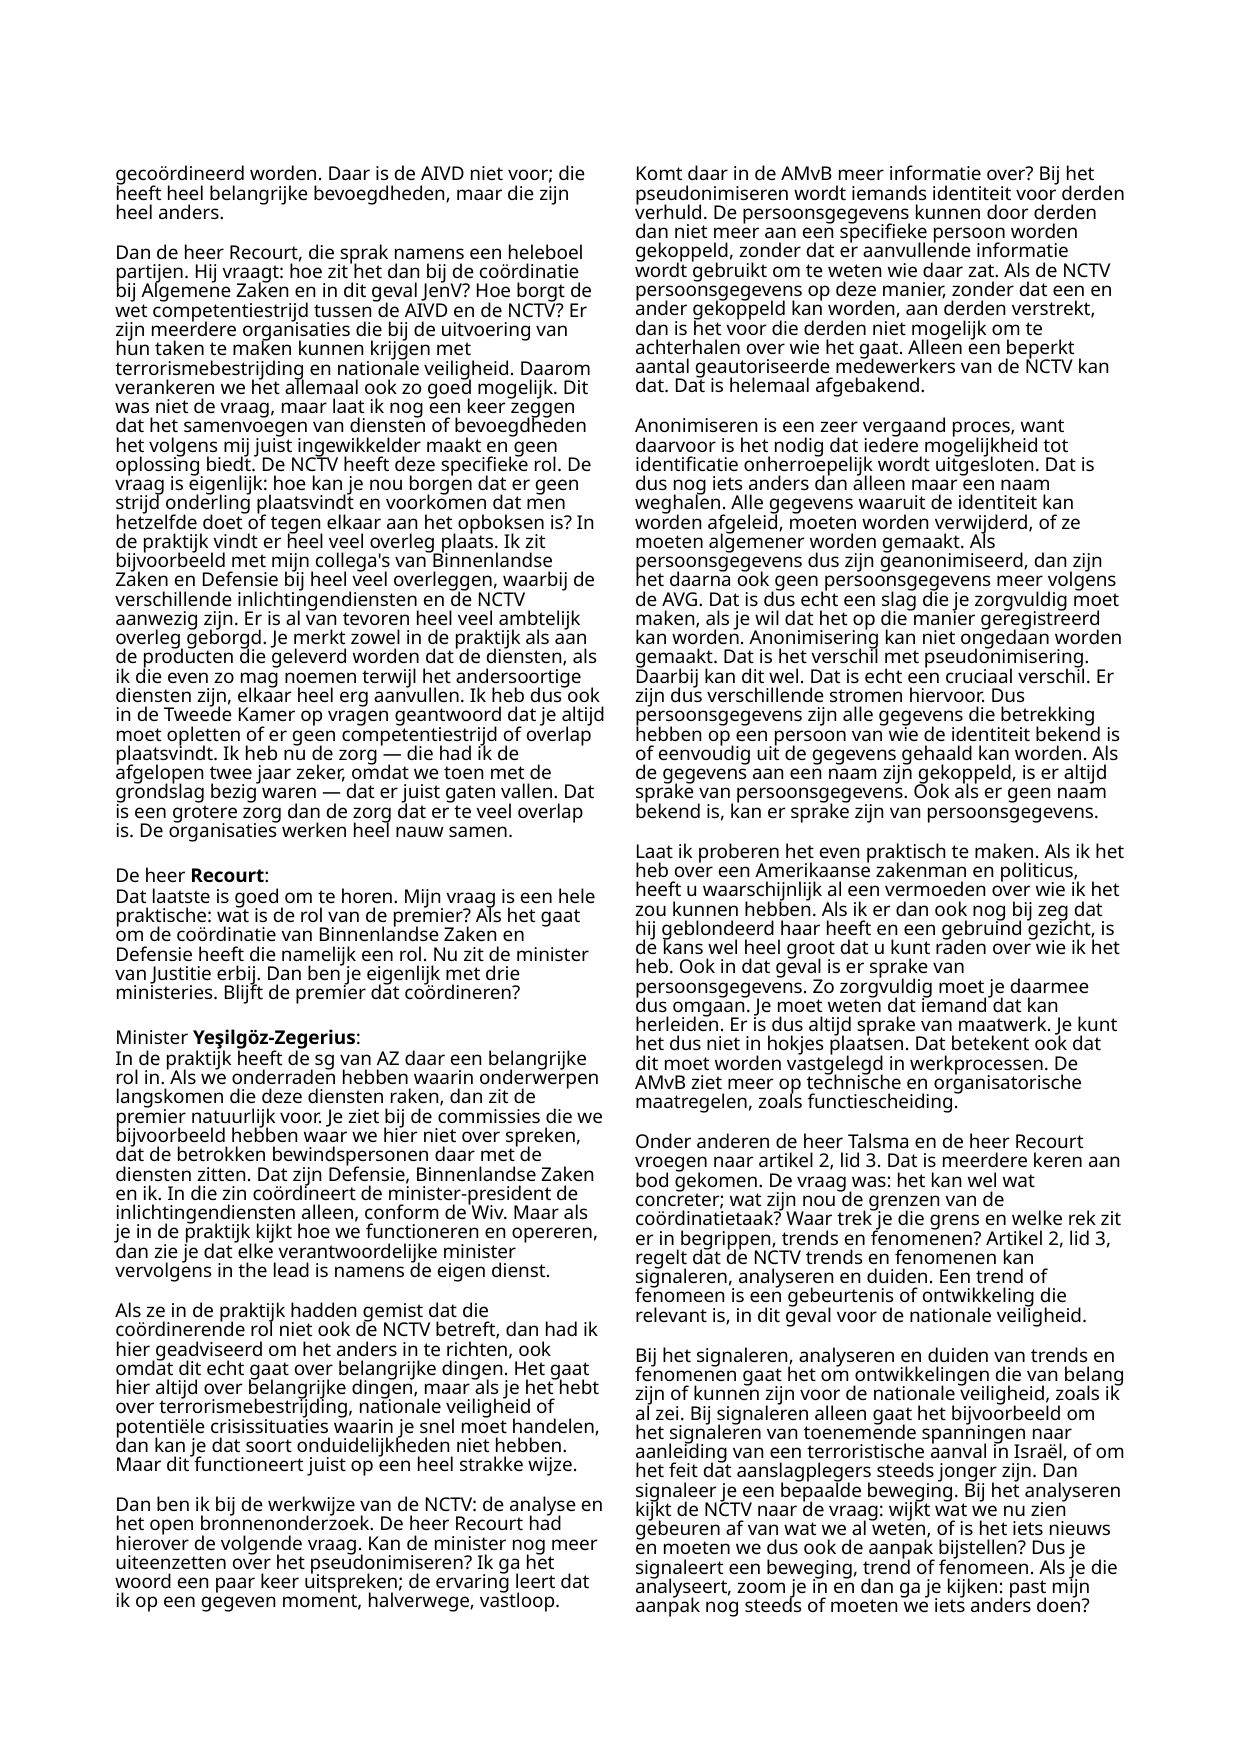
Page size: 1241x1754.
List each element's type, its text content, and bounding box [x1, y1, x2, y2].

text Dan de heer Recourt, die sprak namens een heleboel partijen. Hij vraagt: hoe zit het dan bij de coördinatie bij Algemene Zaken en in dit geval JenV? Hoe borgt de wet competentiestrijd tussen de AIVD en de NCTV? Er zijn meerdere organisaties die bij de uitvoering van hun taken te maken kunnen krijgen met terrorismebestrijding en nationale veiligheid. Daarom verankeren we het allemaal ook zo goed mogelijk. Dit was niet de vraag, maar laat ik nog een keer zeggen dat het samenvoegen van diensten of bevoegdheden het volgens mij juist ingewikkelder maakt en geen oplossing biedt. De NCTV heeft deze specifieke rol. De vraag is eigenlijk: hoe kan je nou borgen dat er geen strijd onderling plaatsvindt en voorkomen dat men hetzelfde doet of tegen elkaar aan het opboksen is? In de praktijk vindt er heel veel overleg plaats. Ik zit bijvoorbeeld met mijn collega's van Binnenlandse Zaken en Defensie bij heel veel overleggen, waarbij de verschillende inlichtingendiensten en de NCTV aanwezig zijn. Er is al van tevoren heel veel ambtelijk overleg geborgd. Je merkt zowel in de praktijk als aan de producten die geleverd worden dat de diensten, als ik die even zo mag noemen terwijl het andersoortige diensten zijn, elkaar heel erg aanvullen. Ik heb dus ook in de Tweede Kamer op vragen geantwoord dat je altijd moet opletten of er geen competentiestrijd of overlap plaatsvindt. Ik heb nu de zorg — die had ik de afgelopen twee jaar zeker, omdat we toen met de grondslag bezig waren — dat er juist gaten vallen. Dat is een grotere zorg dan de zorg dat er te veel overlap is. De organisaties werken heel nauw samen. [115, 244, 605, 841]
text Onder anderen de heer Talsma en de heer Recourt vroegen naar artikel 2, lid 3. Dat is meerdere keren aan bod gekomen. De vraag was: het kan wel wat concreter; wat zijn nou de grenzen van de coördinatietaak? Waar trek je die grens en welke rek zit er in begrippen, trends en fenomenen? Artikel 2, lid 3, regelt dat de NCTV trends en fenomenen kan signaleren, analyseren en duiden. Een trend of fenomeen is een gebeurtenis of ontwikkeling die relevant is, in dit geval voor de nationale veiligheid. [635, 1133, 1125, 1326]
text In de praktijk heeft de sg van AZ daar een belangrijke rol in. Als we onderraden hebben waarin onderwerpen langskomen die deze diensten raken, dan zit de premier natuurlijk voor. Je ziet bij de commissies die we bijvoorbeeld hebben waar we hier niet over spreken, dat de betrokken bewindspersonen daar met de diensten zitten. Dat zijn Defensie, Binnenlandse Zaken en ik. In die zin coördineert de minister-president de inlichtingendiensten alleen, conform de Wiv. Maar als je in de praktijk kijkt hoe we functioneren en opereren, dan zie je dat elke verantwoordelijke minister vervolgens in the lead is namens de eigen dienst. [115, 1050, 605, 1281]
text Laat ik proberen het even praktisch te maken. Als ik het heb over een Amerikaanse zakenman en politicus, heeft u waarschijnlijk al een vermoeden over wie ik het zou kunnen hebben. Als ik er dan ook nog bij zeg dat hij geblondeerd haar heeft en een gebruind gezicht, is de kans wel heel groot dat u kunt raden over wie ik het heb. Ook in dat geval is er sprake van persoonsgegevens. Zo zorgvuldig moet je daarmee dus omgaan. Je moet weten dat iemand dat kan herleiden. Er is dus altijd sprake van maatwerk. Je kunt het dus niet in hokjes plaatsen. Dat betekent ook dat dit moet worden vastgelegd in werkprocessen. De AMvB ziet meer op technische en organisatorische maatregelen, zoals functiescheiding. [635, 843, 1125, 1112]
text Anonimiseren is een zeer vergaand proces, want daarvoor is het nodig dat iedere mogelijkheid tot identificatie onherroepelijk wordt uitgesloten. Dat is dus nog iets anders dan alleen maar een naam weghalen. Alle gegevens waaruit de identiteit kan worden afgeleid, moeten worden verwijderd, of ze moeten algemener worden gemaakt. Als persoonsgegevens dus zijn geanonimiseerd, dan zijn het daarna ook geen persoonsgegevens meer volgens de AVG. Dat is dus echt een slag die je zorgvuldig moet maken, als je wil dat het op die manier geregistreerd kan worden. Anonimisering kan niet ongedaan worden gemaakt. Dat is het verschil met pseudonimisering. Daarbij kan dit wel. Dat is echt een cruciaal verschil. Er zijn dus verschillende stromen hiervoor. Dus persoonsgegevens zijn alle gegevens die betrekking hebben op een persoon van wie de identiteit bekend is of eenvoudig uit de gegevens gehaald kan worden. Als de gegevens aan een naam zijn gekoppeld, is er altijd sprake van persoonsgegevens. Ook als er geen naam bekend is, kan er sprake zijn van persoonsgegevens. [635, 417, 1125, 822]
text De heer Recourt: [115, 862, 605, 888]
text Als ze in de praktijk hadden gemist dat die coördinerende rol niet ook de NCTV betreft, dan had ik hier geadviseerd om het anders in te richten, ook omdat dit echt gaat over belangrijke dingen. Het gaat hier altijd over belangrijke dingen, maar als je het hebt over terrorismebestrijding, nationale veiligheid of potentiële crisissituaties waarin je snel moet handelen, dan kan je dat soort onduidelijkheden niet hebben. Maar dit functioneert juist op een heel strakke wijze. [115, 1302, 605, 1475]
text Dat laatste is goed om te horen. Mijn vraag is een hele praktische: wat is de rol van de premier? Als het gaat om de coördinatie van Binnenlandse Zaken en Defensie heeft die namelijk een rol. Nu zit de minister van Justitie erbij. Dan ben je eigenlijk met drie ministeries. Blijft de premier dat coördineren? [115, 888, 605, 1003]
text Minister Yeşilgöz-Zegerius: [115, 1024, 605, 1050]
text Komt daar in de AMvB meer informatie over? Bij het pseudonimiseren wordt iemands identiteit voor derden verhuld. De persoonsgegevens kunnen door derden dan niet meer aan een specifieke persoon worden gekoppeld, zonder dat er aanvullende informatie wordt gebruikt om te weten wie daar zat. Als de NCTV persoonsgegevens op deze manier, zonder dat een en ander gekoppeld kan worden, aan derden verstrekt, dan is het voor die derden niet mogelijk om te achterhalen over wie het gaat. Alleen een beperkt aantal geautoriseerde medewerkers van de NCTV kan dat. Dat is helemaal afgebakend. [635, 165, 1125, 397]
text Dan ben ik bij de werkwijze van de NCTV: de analyse en het open bronnenonderzoek. De heer Recourt had hierover de volgende vraag. Kan de minister nog meer uiteenzetten over het pseudonimiseren? Ik ga het woord een paar keer uitspreken; de ervaring leert dat ik op een gegeven moment, halverwege, vastloop. [115, 1496, 605, 1612]
text gecoördineerd worden. Daar is de AIVD niet voor; die heeft heel belangrijke bevoegdheden, maar die zijn heel anders. [115, 165, 605, 223]
text Bij het signaleren, analyseren en duiden van trends en fenomenen gaat het om ontwikkelingen die van belang zijn of kunnen zijn voor de nationale veiligheid, zoals ik al zei. Bij signaleren alleen gaat het bijvoorbeeld om het signaleren van toenemende spanningen naar aanleiding van een terroristische aanval in Israël, of om het feit dat aanslagplegers steeds jonger zijn. Dan signaleer je een bepaalde beweging. Bij het analyseren kijkt de NCTV naar de vraag: wijkt wat we nu zien gebeuren af van wat we al weten, of is het iets nieuws en moeten we dus ook de aanpak bijstellen? Dus je signaleert een beweging, trend of fenomeen. Als je die analyseert, zoom je in en dan ga je kijken: past mijn aanpak nog steeds of moeten we iets anders doen? [635, 1347, 1125, 1616]
